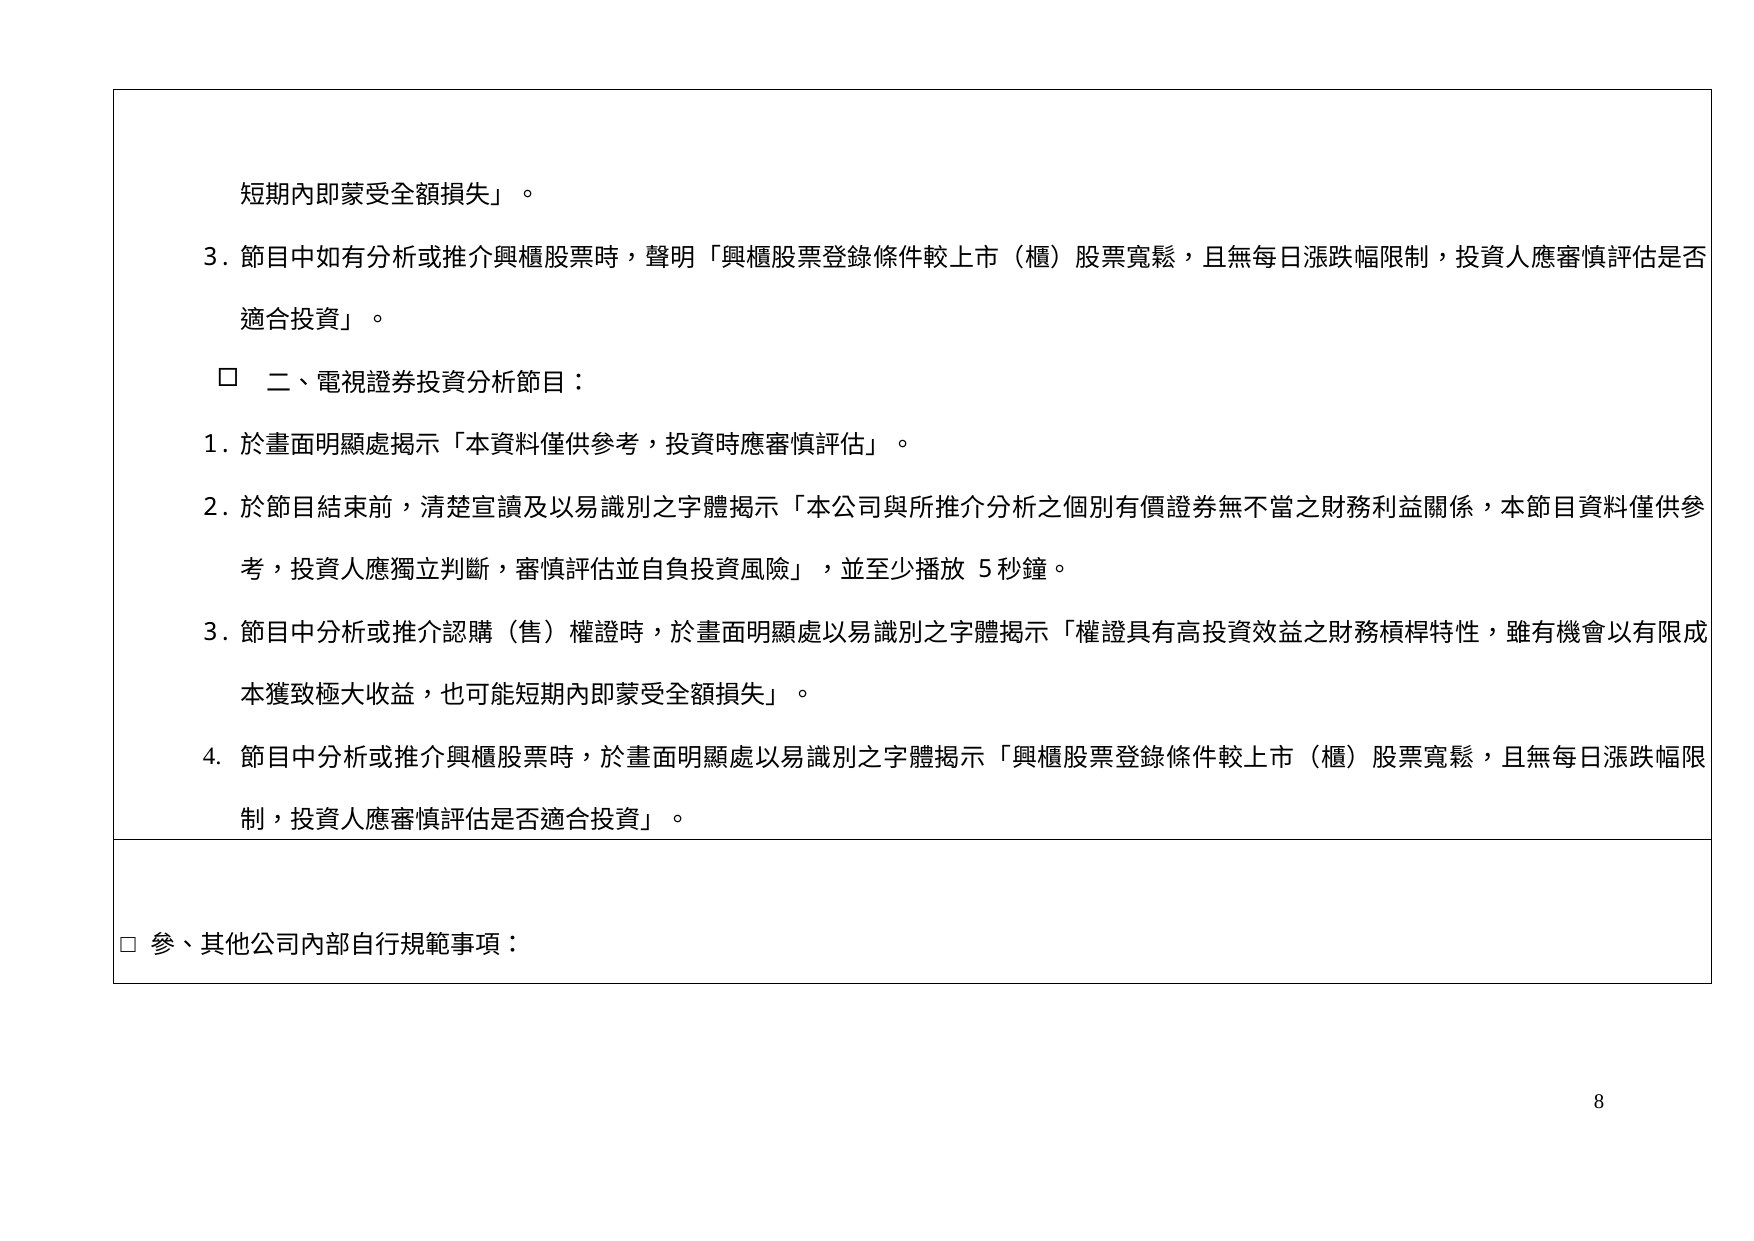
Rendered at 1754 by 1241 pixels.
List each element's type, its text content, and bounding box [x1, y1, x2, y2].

table_cell 短期內即蒙受全額損失」。 節目中如有分析或推介興櫃股票時，聲明「興櫃股票登錄條件較上市（櫃）股票寬鬆，且無每日漲跌幅限制，投資人應審慎評估是否適合投資」。 二、電視證券投資分析節目： 於畫面明顯處揭示「本資料僅供參考，投資時應審慎評估」。 於節目結束前，清楚宣讀及以易識別之字體揭示「本公司與所推介分析之個別有價證券無不當之財務利益關係，本節目資料僅供參考，投資人應獨立判斷，審慎評估並自負投資風險」，並至少播放 5秒鐘。 節目中分析或推介認購（售）權證時，於畫面明顯處以易識別之字體揭示「權證具有高投資效益之財務槓桿特性，雖有機會以有限成本獲致極大收益，也可能短期內即蒙受全額損失」。 節目中分析或推介興櫃股票時，於畫面明顯處以易識別之字體揭示「興櫃股票登錄條件較上市（櫃）股票寬鬆，且無每日漲跌幅限制，投資人應審慎評估是否適合投資」。 [114, 90, 1711, 839]
table_cell □ 參、其他公司內部自行規範事項： [114, 840, 1711, 982]
